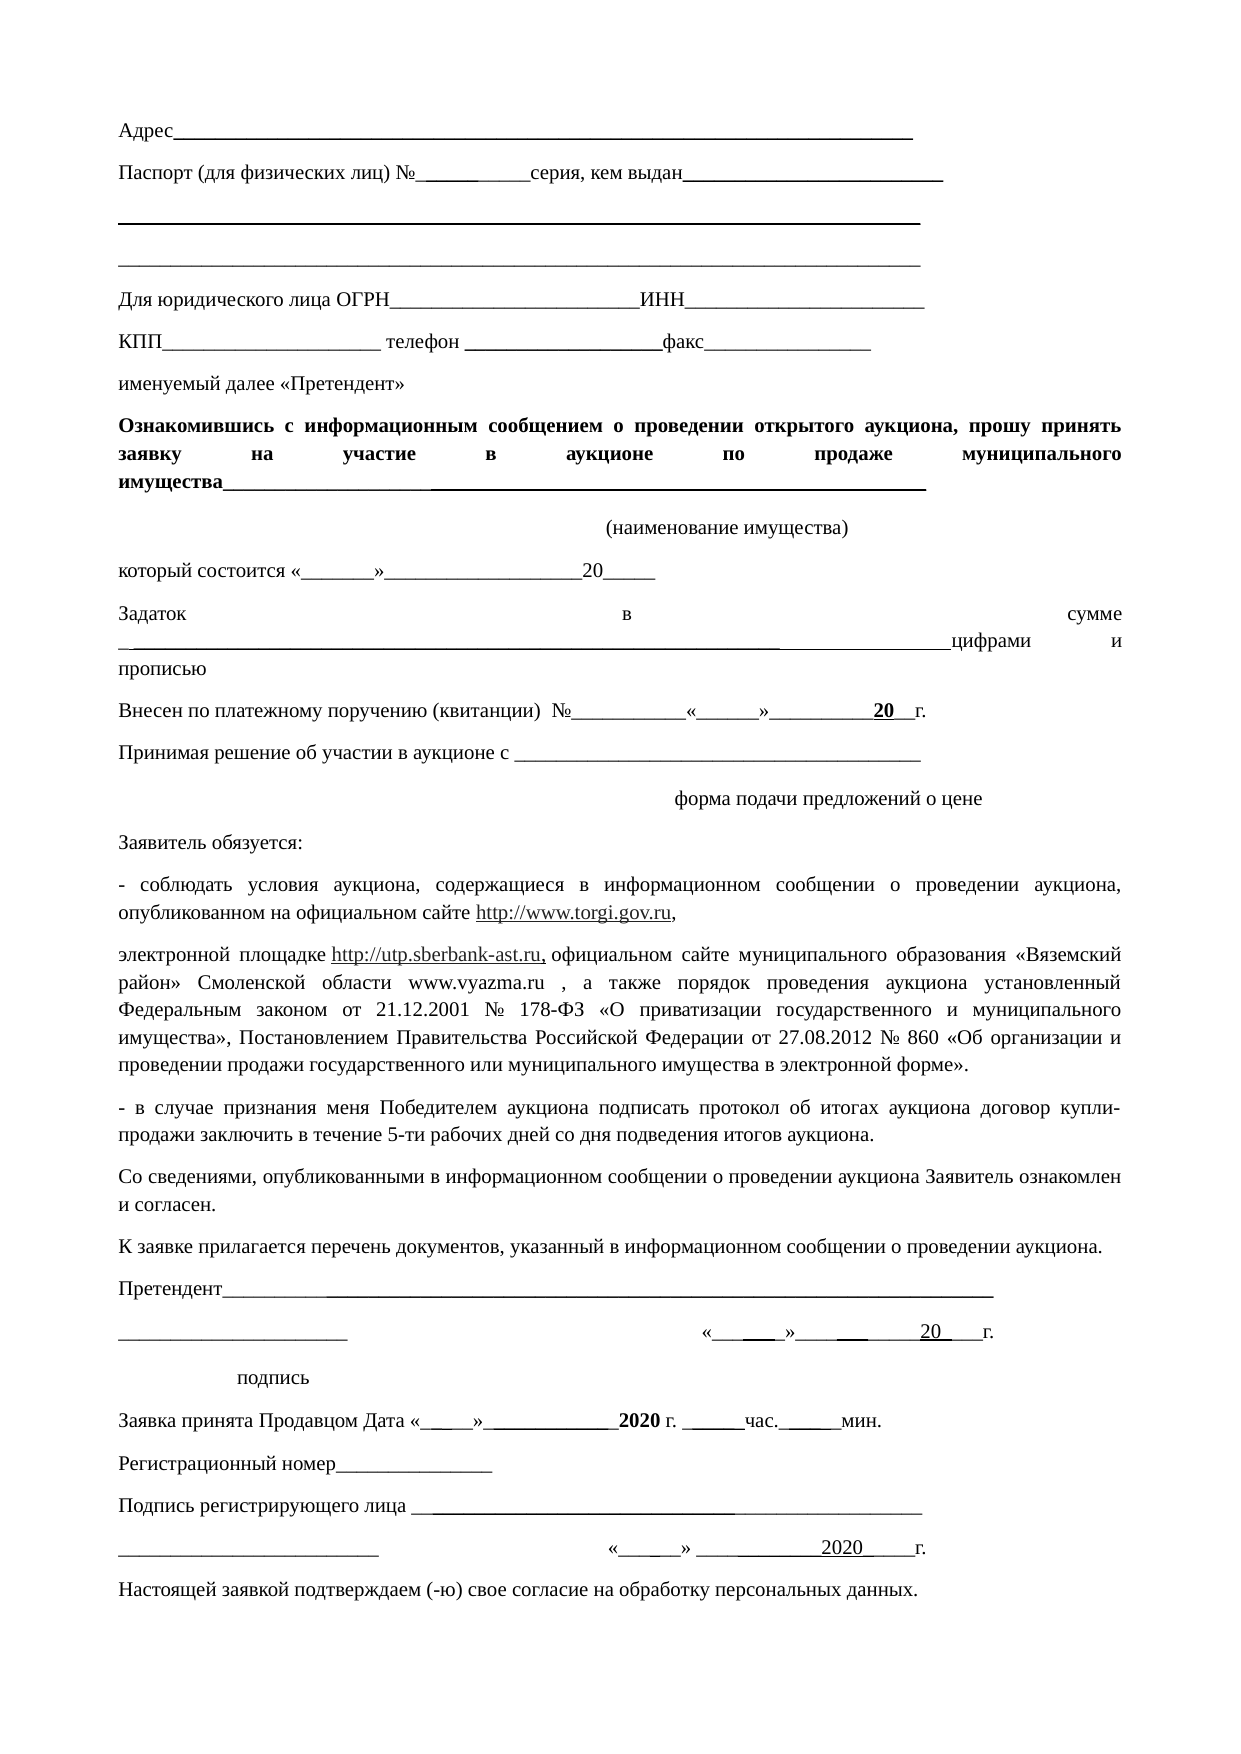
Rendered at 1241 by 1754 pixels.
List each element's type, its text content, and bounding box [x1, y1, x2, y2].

table_cell Адрес_______________________________________________________________________ Паспорт (для физических лиц) №___________серия, кем выдан_________________________ _____________________________________________________________________________ _____________________________________________________________________________ Для юридического лица ОГРН________________________ИНН_______________________ КПП_____________________ телефон ___________________факс________________ именуемый далее «Претендент» Ознакомившись с информационным сообщением о проведении открытого аукциона, прошу принять заявку на участие в аукционе по продаже муниципального имущества____________________ _______________________________________________ (наименование имущества) который состоится «_______»___________________20_____ Задаток в сумме _ ______________________________________________________________ цифрами и прописью Внесен по платежному поручению (квитанции) №___________«______»__________20__г. Принимая решение об участии в аукционе с _______________________________________ форма подачи предложений о цене Заявитель обязуется: - соблюдать условия аукциона, содержащиеся в информационном сообщении о проведении аукциона, опубликованном на официальном сайте http://www.torgi.gov.ru, электронной площадке http://utp.sberbank-ast.ru, официальном сайте муниципального образования «Вяземский район» Смоленской области www.vyazma.ru , а также порядок проведения аукциона установленный Федеральным законом от 21.12.2001 № 178-ФЗ «О приватизации государственного и муниципального имущества», Постановлением Правительства Российской Федерации от 27.08.2012 № 860 «Об организации и проведении продажи государственного или муниципального имущества в электронной форме». - в случае признания меня Победителем аукциона подписать протокол об итогах аукциона договор купли-продажи заключить в течение 5-ти рабочих дней со дня подведения итогов аукциона. Со сведениями, опубликованными в информационном сообщении о проведении аукциона Заявитель ознакомлен и согласен. К заявке прилагается перечень документов, указанный в информационном сообщении о проведении аукциона. Претендент__________________________________________________________________________ ______________________ «_______»____________20____г. подпись Заявка принята Продавцом Дата «_____»_____________2020 г. ______час.______мин. Регистрационный номер_______________ Подпись регистрирующего лица _________________________________________________ _________________________ «______» ____________2020_____г. Настоящей заявкой подтверждаем (-ю) свое согласие на обработку персональных данных. [118, 118, 1122, 1619]
